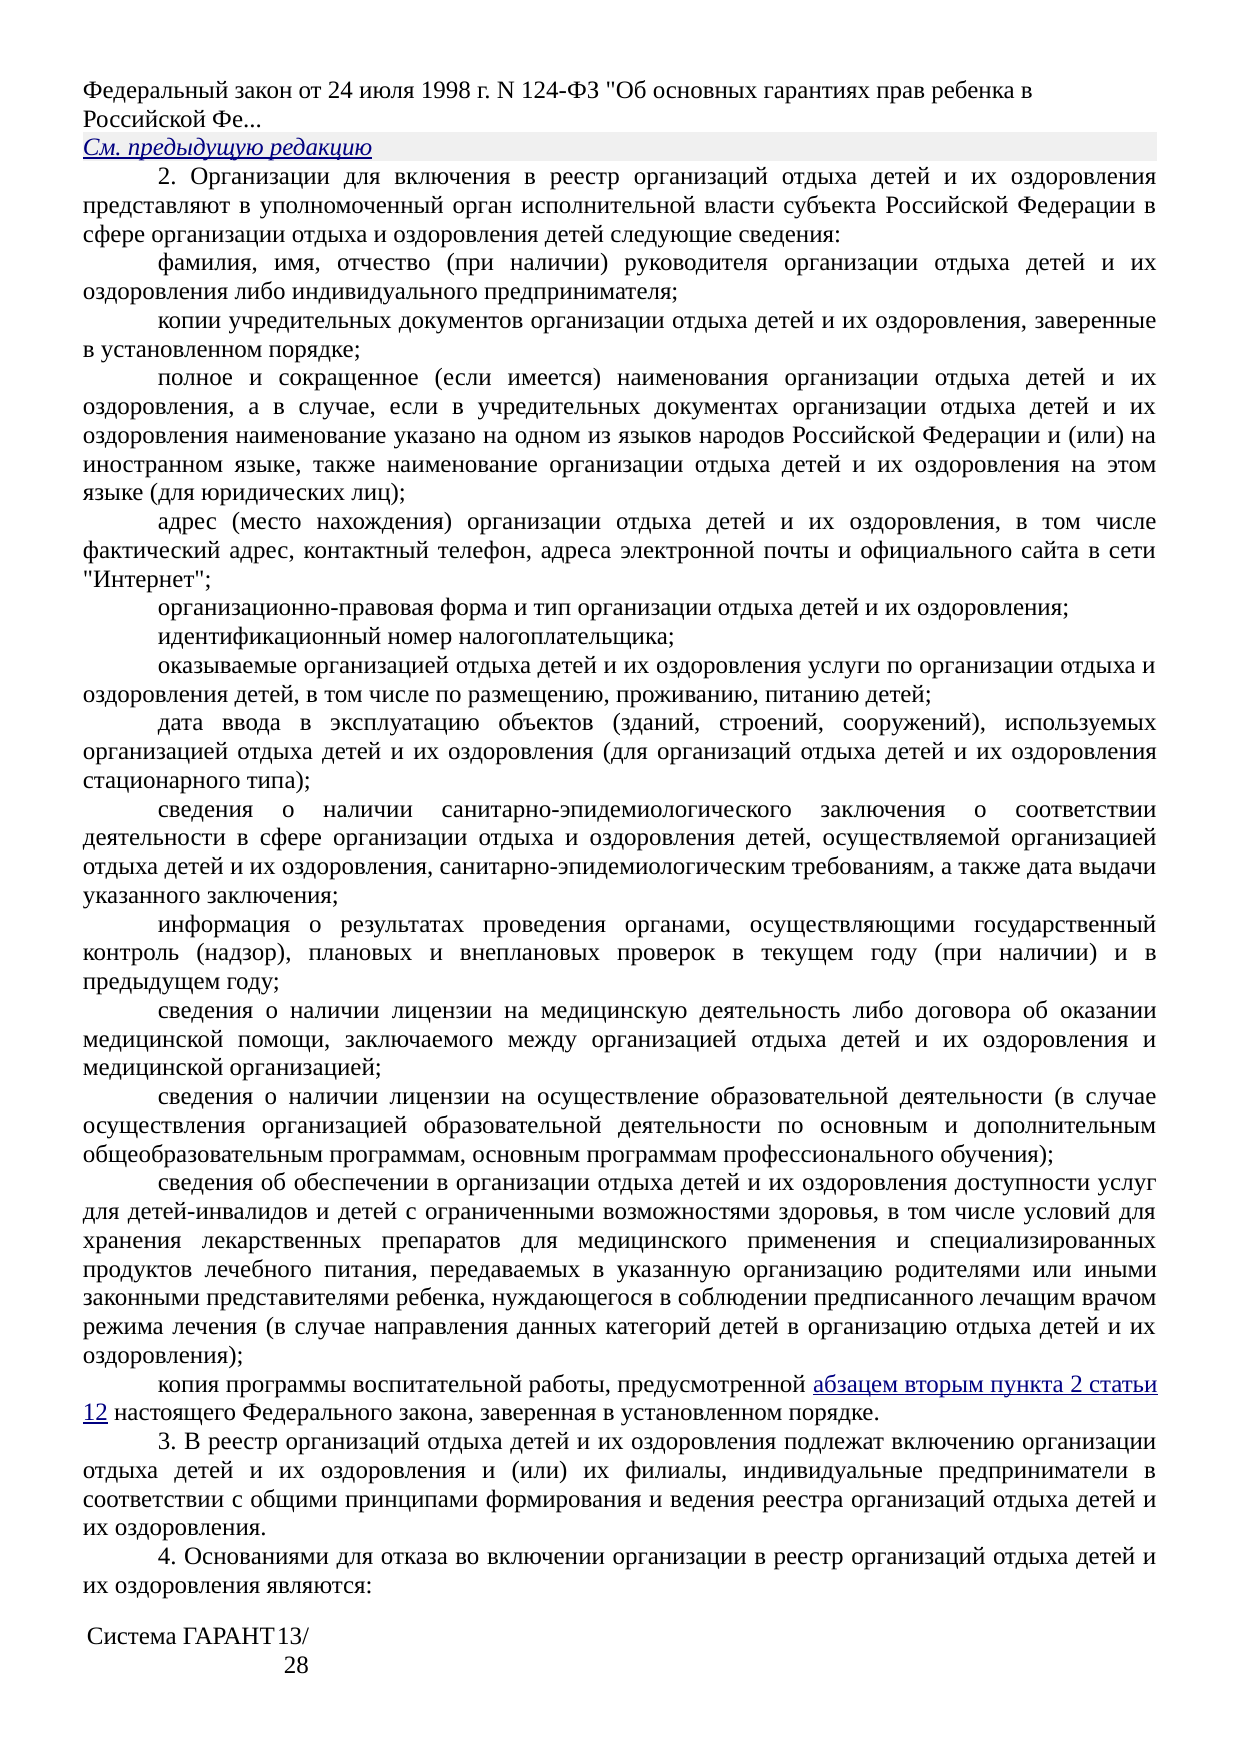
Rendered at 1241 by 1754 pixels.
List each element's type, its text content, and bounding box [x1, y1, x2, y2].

text сведения о наличии лицензии на осуществление образовательной деятельности (в случае осуществления организацией образовательной деятельности по основным и дополнительным общеобразовательным программам, основным программам профессионального обучения); [83, 1081, 1157, 1167]
text организационно-правовая форма и тип организации отдыха детей и их оздоровления; [83, 592, 1157, 621]
text сведения о наличии лицензии на медицинскую деятельность либо договора об оказании медицинской помощи, заключаемого между организацией отдыха детей и их оздоровления и медицинской организацией; [83, 995, 1157, 1081]
text 4. Основаниями для отказа во включении организации в реестр организаций отдыха детей и их оздоровления являются: [83, 1541, 1157, 1599]
text копия программы воспитательной работы, предусмотренной абзацем вторым пункта 2 статьи 12 настоящего Федерального закона, заверенная в установленном порядке. [83, 1369, 1157, 1426]
text сведения об обеспечении в организации отдыха детей и их оздоровления доступности услуг для детей-инвалидов и детей с ограниченными возможностями здоровья, в том числе условий для хранения лекарственных препаратов для медицинского применения и специализированных продуктов лечебного питания, передаваемых в указанную организацию родителями или иными законными представителями ребенка, нуждающегося в соблюдении предписанного лечащим врачом режима лечения (в случае направления данных категорий детей в организацию отдыха детей и их оздоровления); [83, 1167, 1157, 1369]
text полное и сокращенное (если имеется) наименования организации отдыха детей и их оздоровления, а в случае, если в учредительных документах организации отдыха детей и их оздоровления наименование указано на одном из языков народов Российской Федерации и (или) на иностранном языке, также наименование организации отдыха детей и их оздоровления на этом языке (для юридических лиц); [83, 362, 1157, 506]
text См. предыдущую редакцию [83, 132, 1157, 161]
text 2. Организации для включения в реестр организаций отдыха детей и их оздоровления представляют в уполномоченный орган исполнительной власти субъекта Российской Федерации в сфере организации отдыха и оздоровления детей следующие сведения: [83, 161, 1157, 247]
text сведения о наличии санитарно-эпидемиологического заключения о соответствии деятельности в сфере организации отдыха и оздоровления детей, осуществляемой организацией отдыха детей и их оздоровления, санитарно-эпидемиологическим требованиям, а также дата выдачи указанного заключения; [83, 794, 1157, 909]
text 3. В реестр организаций отдыха детей и их оздоровления подлежат включению организации отдыха детей и их оздоровления и (или) их филиалы, индивидуальные предприниматели в соответствии с общими принципами формирования и ведения реестра организаций отдыха детей и их оздоровления. [83, 1426, 1157, 1541]
text фамилия, имя, отчество (при наличии) руководителя организации отдыха детей и их оздоровления либо индивидуального предпринимателя; [83, 247, 1157, 305]
text информация о результатах проведения органами, осуществляющими государственный контроль (надзор), плановых и внеплановых проверок в текущем году (при наличии) и в предыдущем году; [83, 909, 1157, 995]
text оказываемые организацией отдыха детей и их оздоровления услуги по организации отдыха и оздоровления детей, в том числе по размещению, проживанию, питанию детей; [83, 650, 1157, 707]
text адрес (место нахождения) организации отдыха детей и их оздоровления, в том числе фактический адрес, контактный телефон, адреса электронной почты и официального сайта в сети "Интернет"; [83, 506, 1157, 592]
text копии учредительных документов организации отдыха детей и их оздоровления, заверенные в установленном порядке; [83, 305, 1157, 362]
text идентификационный номер налогоплательщика; [83, 621, 1157, 650]
text дата ввода в эксплуатацию объектов (зданий, строений, сооружений), используемых организацией отдыха детей и их оздоровления (для организаций отдыха детей и их оздоровления стационарного типа); [83, 707, 1157, 794]
